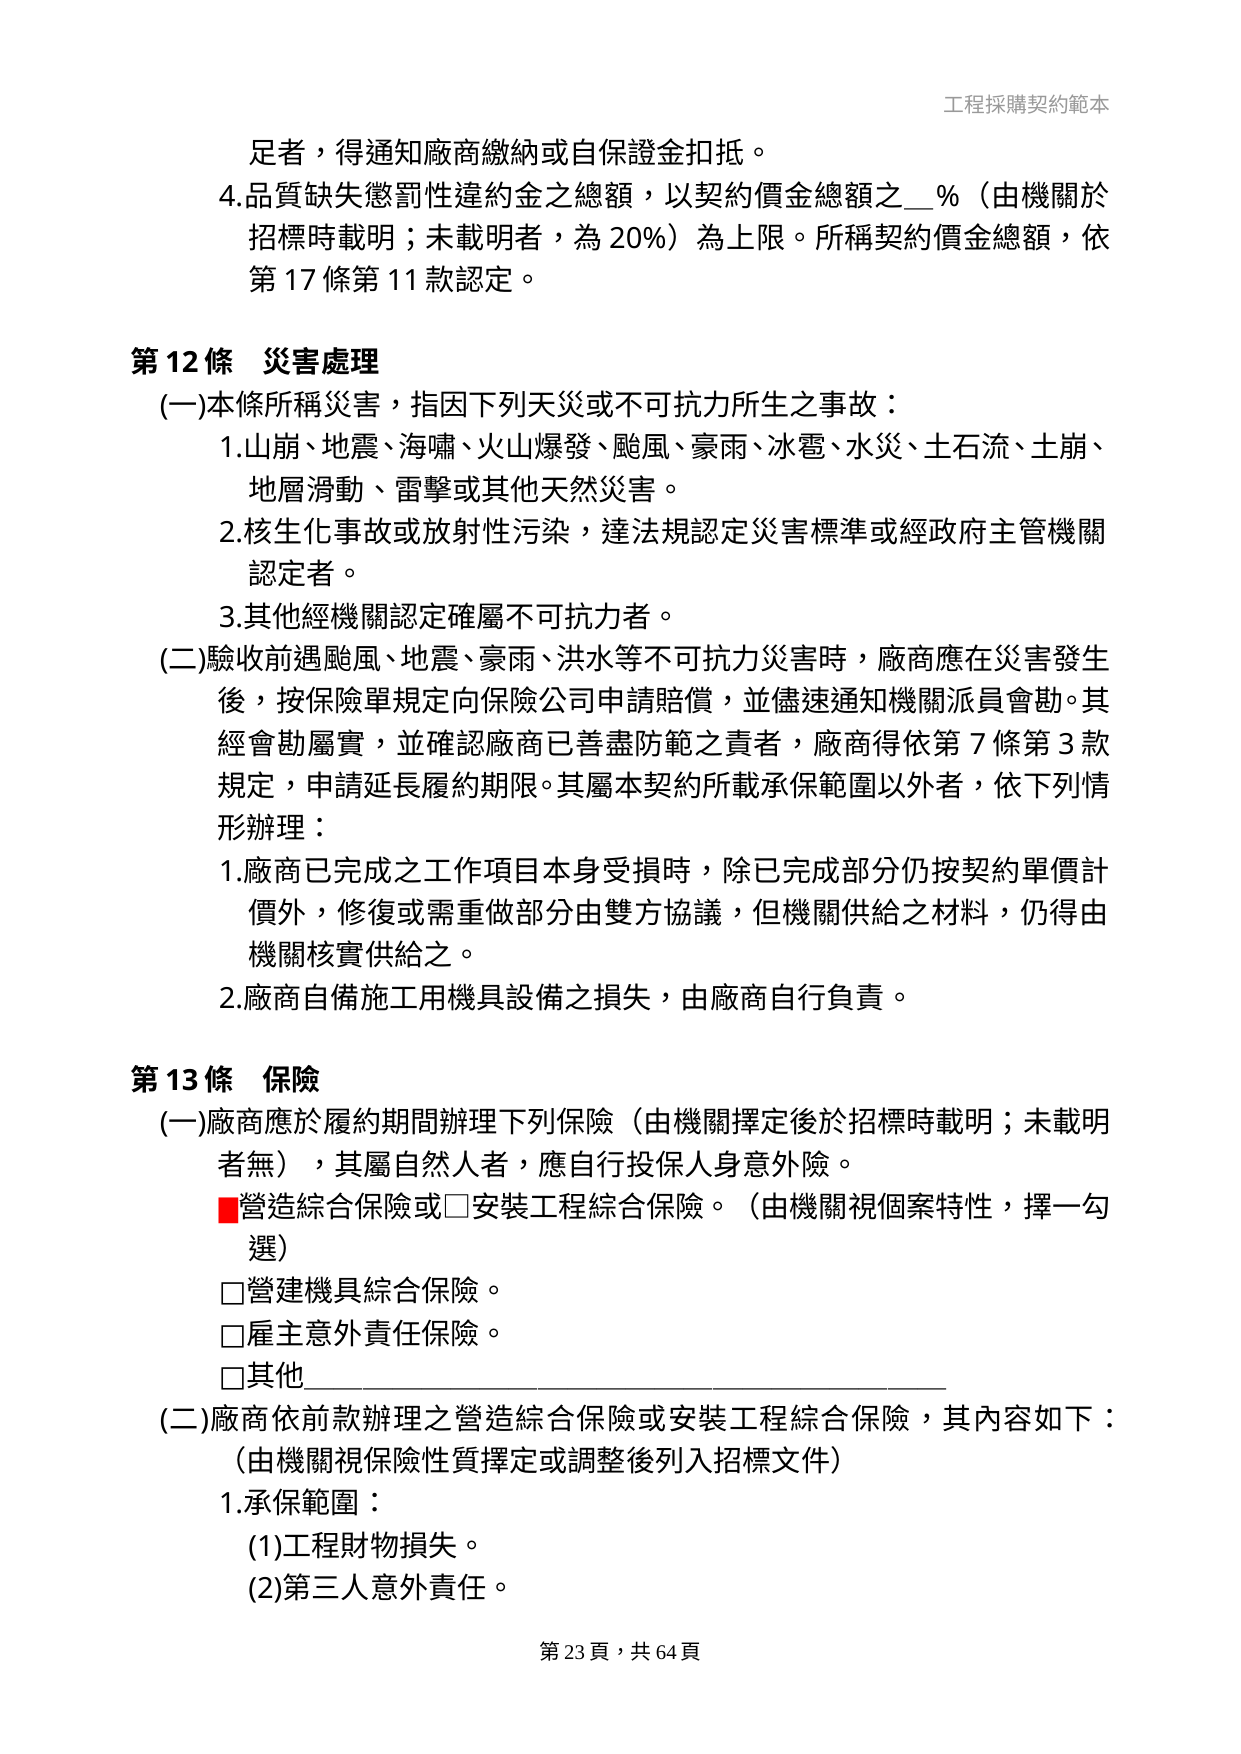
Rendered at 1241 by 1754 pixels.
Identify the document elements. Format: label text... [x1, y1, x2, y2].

text 第12條 災害處理 [130, 339, 1110, 381]
text ▇營造綜合保險或□安裝工程綜合保險。（由機關視個案特性，擇一勾選） [218, 1183, 1110, 1268]
text (2)第三人意外責任。 [248, 1565, 1110, 1607]
text 1.山崩、地震、海嘯、火山爆發、颱風、豪雨、冰雹、水災、土石流、土崩、地層滑動、雷擊或其他天然災害。 [218, 424, 1108, 508]
text (二)廠商依前款辦理之營造綜合保險或安裝工程綜合保險，其內容如下：（由機關視保險性質擇定或調整後列入招標文件） [159, 1395, 1110, 1480]
text 1.廠商已完成之工作項目本身受損時，除已完成部分仍按契約單價計價外，修復或需重做部分由雙方協議，但機關供給之材料，仍得由機關核實供給之。 [218, 847, 1110, 974]
text 3.其他經機關認定確屬不可抗力者。 [218, 593, 1108, 636]
text □其他＿＿＿＿＿＿＿＿＿＿＿＿＿＿＿＿＿＿＿＿＿＿ [218, 1353, 1110, 1395]
text 1.承保範圍： [218, 1480, 1110, 1522]
text □營建機具綜合保險。 [218, 1268, 1110, 1310]
text (一)廠商應於履約期間辦理下列保險（由機關擇定後於招標時載明；未載明者無），其屬自然人者，應自行投保人身意外險。 [159, 1099, 1110, 1183]
text 2.廠商自備施工用機具設備之損失，由廠商自行負責。 [218, 974, 1110, 1017]
text 足者，得通知廠商繳納或自保證金扣抵。 [218, 130, 1110, 172]
text (一)本條所稱災害，指因下列天災或不可抗力所生之事故： [159, 381, 1110, 424]
text 第13條 保險 [130, 1056, 1110, 1099]
text □雇主意外責任保險。 [218, 1310, 1110, 1353]
text 4.品質缺失懲罰性違約金之總額，以契約價金總額之＿%（由機關於招標時載明；未載明者，為20%）為上限。所稱契約價金總額，依第17條第11款認定。 [218, 172, 1110, 299]
text (1)工程財物損失。 [248, 1522, 1110, 1565]
text 2.核生化事故或放射性污染，達法規認定災害標準或經政府主管機關認定者。 [218, 508, 1108, 593]
text (二)驗收前遇颱風、地震、豪雨、洪水等不可抗力災害時，廠商應在災害發生後，按保險單規定向保險公司申請賠償，並儘速通知機關派員會勘。其經會勘屬實，並確認廠商已善盡防範之責者，廠商得依第7條第3款規定，申請延長履約期限。其屬本契約所載承保範圍以外者，依下列情形辦理： [159, 636, 1110, 847]
